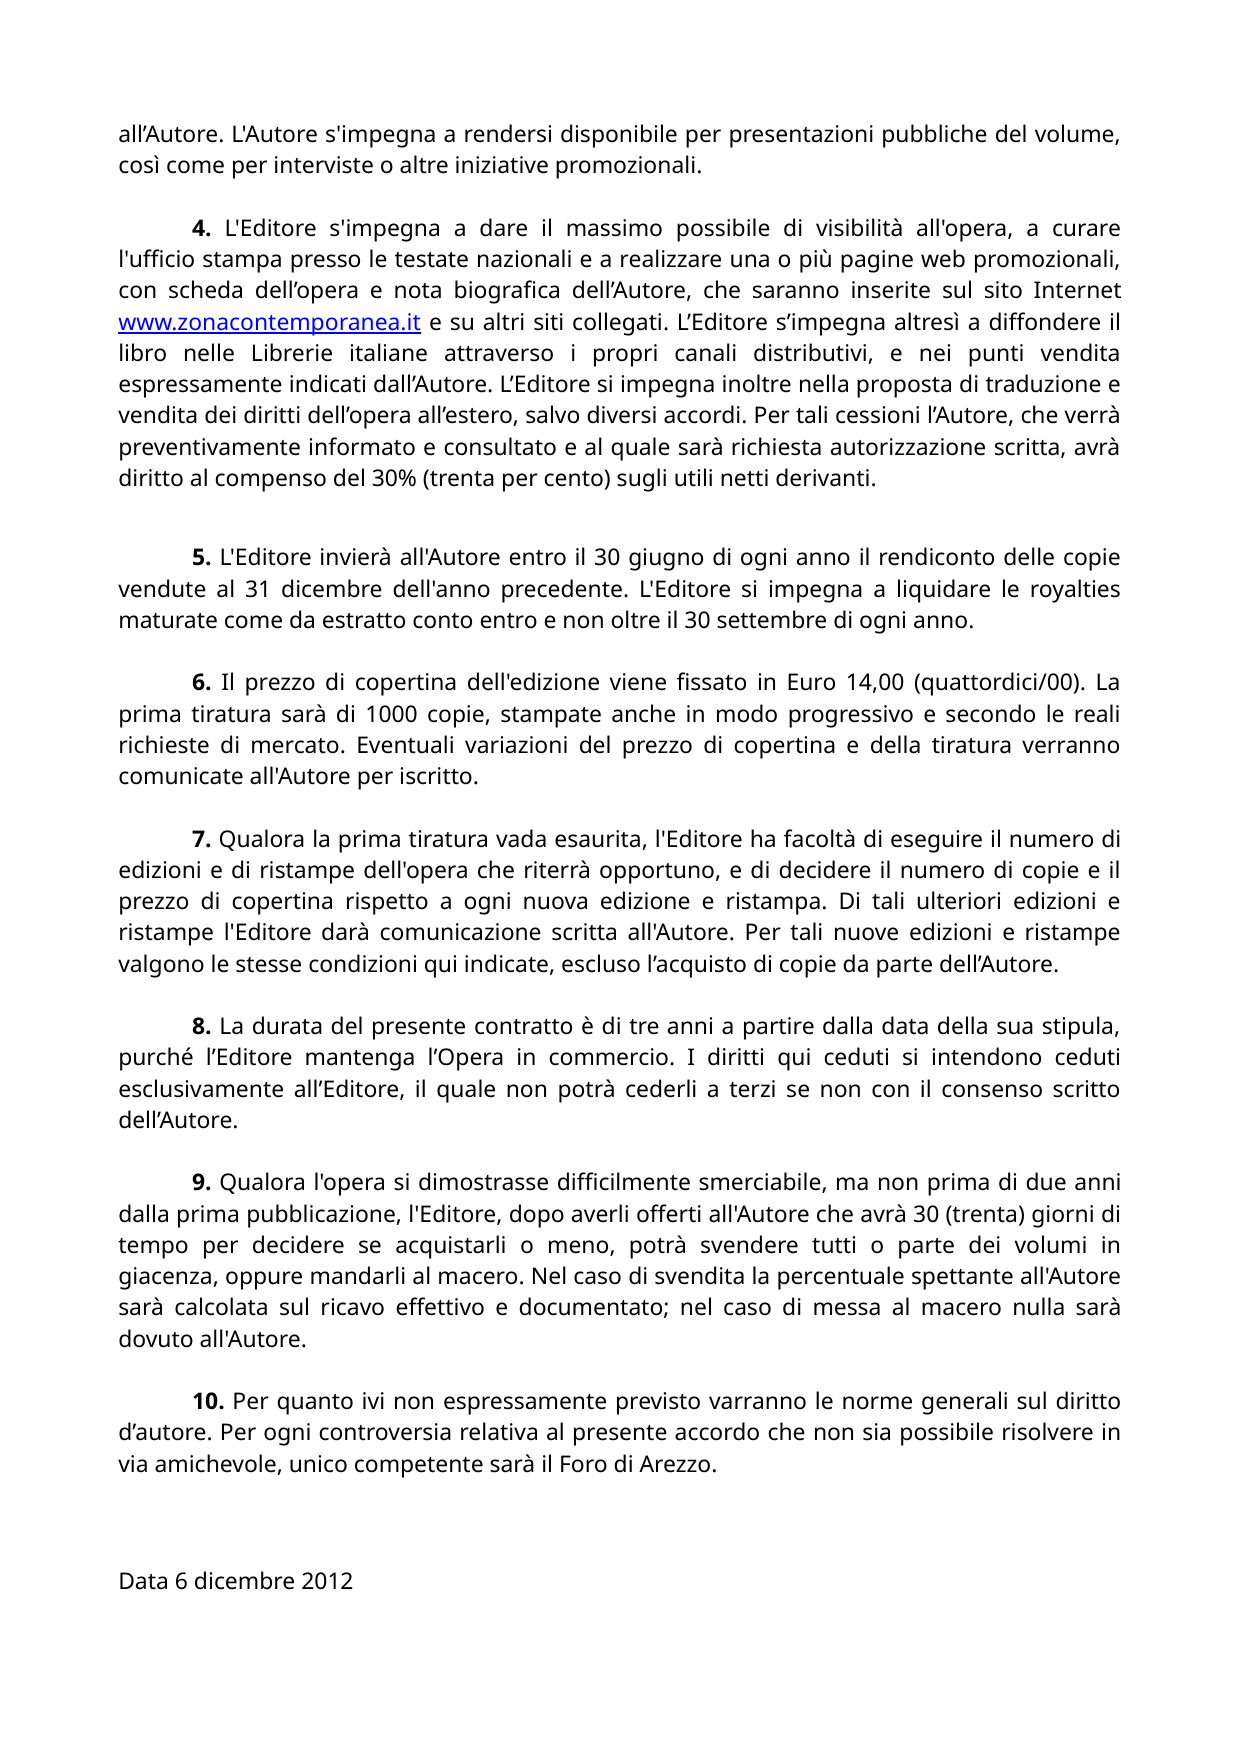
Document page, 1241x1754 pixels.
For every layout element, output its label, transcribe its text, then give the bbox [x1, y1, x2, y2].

text 10. Per quanto ivi non espressamente previsto varranno le norme generali sul diritto d’autore. Per ogni controversia relativa al presente accordo che non sia possibile risolvere in via amichevole, unico competente sarà il Foro di Arezzo. [118, 1385, 1122, 1479]
text 7. Qualora la prima tiratura vada esaurita, l'Editore ha facoltà di eseguire il numero di edizioni e di ristampe dell'opera che riterrà opportuno, e di decidere il numero di copie e il prezzo di copertina rispetto a ogni nuova edizione e ristampa. Di tali ulteriori edizioni e ristampe l'Editore darà comunicazione scritta all'Autore. Per tali nuove edizioni e ristampe valgono le stesse condizioni qui indicate, escluso l’acquisto di copie da parte dell’Autore. [118, 822, 1122, 979]
text 9. Qualora l'opera si dimostrasse difficilmente smerciabile, ma non prima di due anni dalla prima pubblicazione, l'Editore, dopo averli offerti all'Autore che avrà 30 (trenta) giorni di tempo per decidere se acquistarli o meno, potrà svendere tutti o parte dei volumi in giacenza, oppure mandarli al macero. Nel caso di svendita la percentuale spettante all'Autore sarà calcolata sul ricavo effettivo e documentato; nel caso di messa al macero nulla sarà dovuto all'Autore. [118, 1166, 1122, 1354]
text 4. L'Editore s'impegna a dare il massimo possibile di visibilità all'opera, a curare l'ufficio stampa presso le testate nazionali e a realizzare una o più pagine web promozionali, con scheda dell’opera e nota biografica dell’Autore, che saranno inserite sul sito Internet www.zonacontemporanea.it e su altri siti collegati. L’Editore s’impegna altresì a diffondere il libro nelle Librerie italiane attraverso i propri canali distributivi, e nei punti vendita espressamente indicati dall’Autore. L’Editore si impegna inoltre nella proposta di traduzione e vendita dei diritti dell’opera all’estero, salvo diversi accordi. Per tali cessioni l’Autore, che verrà preventivamente informato e consultato e al quale sarà richiesta autorizzazione scritta, avrà diritto al compenso del 30% (trenta per cento) sugli utili netti derivanti. [118, 212, 1122, 493]
text 8. La durata del presente contratto è di tre anni a partire dalla data della sua stipula, purché l’Editore mantenga l’Opera in commercio. I diritti qui ceduti si intendono ceduti esclusivamente all’Editore, il quale non potrà cederli a terzi se non con il consenso scritto dell’Autore. [118, 1010, 1122, 1135]
text Data 6 dicembre 2012 [118, 1565, 1122, 1597]
text all’Autore. L'Autore s'impegna a rendersi disponibile per presentazioni pubbliche del volume, così come per interviste o altre iniziative promozionali. [118, 118, 1122, 181]
text 6. Il prezzo di copertina dell'edizione viene fissato in Euro 14,00 (quattordici/00). La prima tiratura sarà di 1000 copie, stampate anche in modo progressivo e secondo le reali richieste di mercato. Eventuali variazioni del prezzo di copertina e della tiratura verranno comunicate all'Autore per iscritto. [118, 666, 1122, 791]
text 5. L'Editore invierà all'Autore entro il 30 giugno di ogni anno il rendiconto delle copie vendute al 31 dicembre dell'anno precedente. L'Editore si impegna a liquidare le royalties maturate come da estratto conto entro e non oltre il 30 settembre di ogni anno. [118, 541, 1122, 635]
